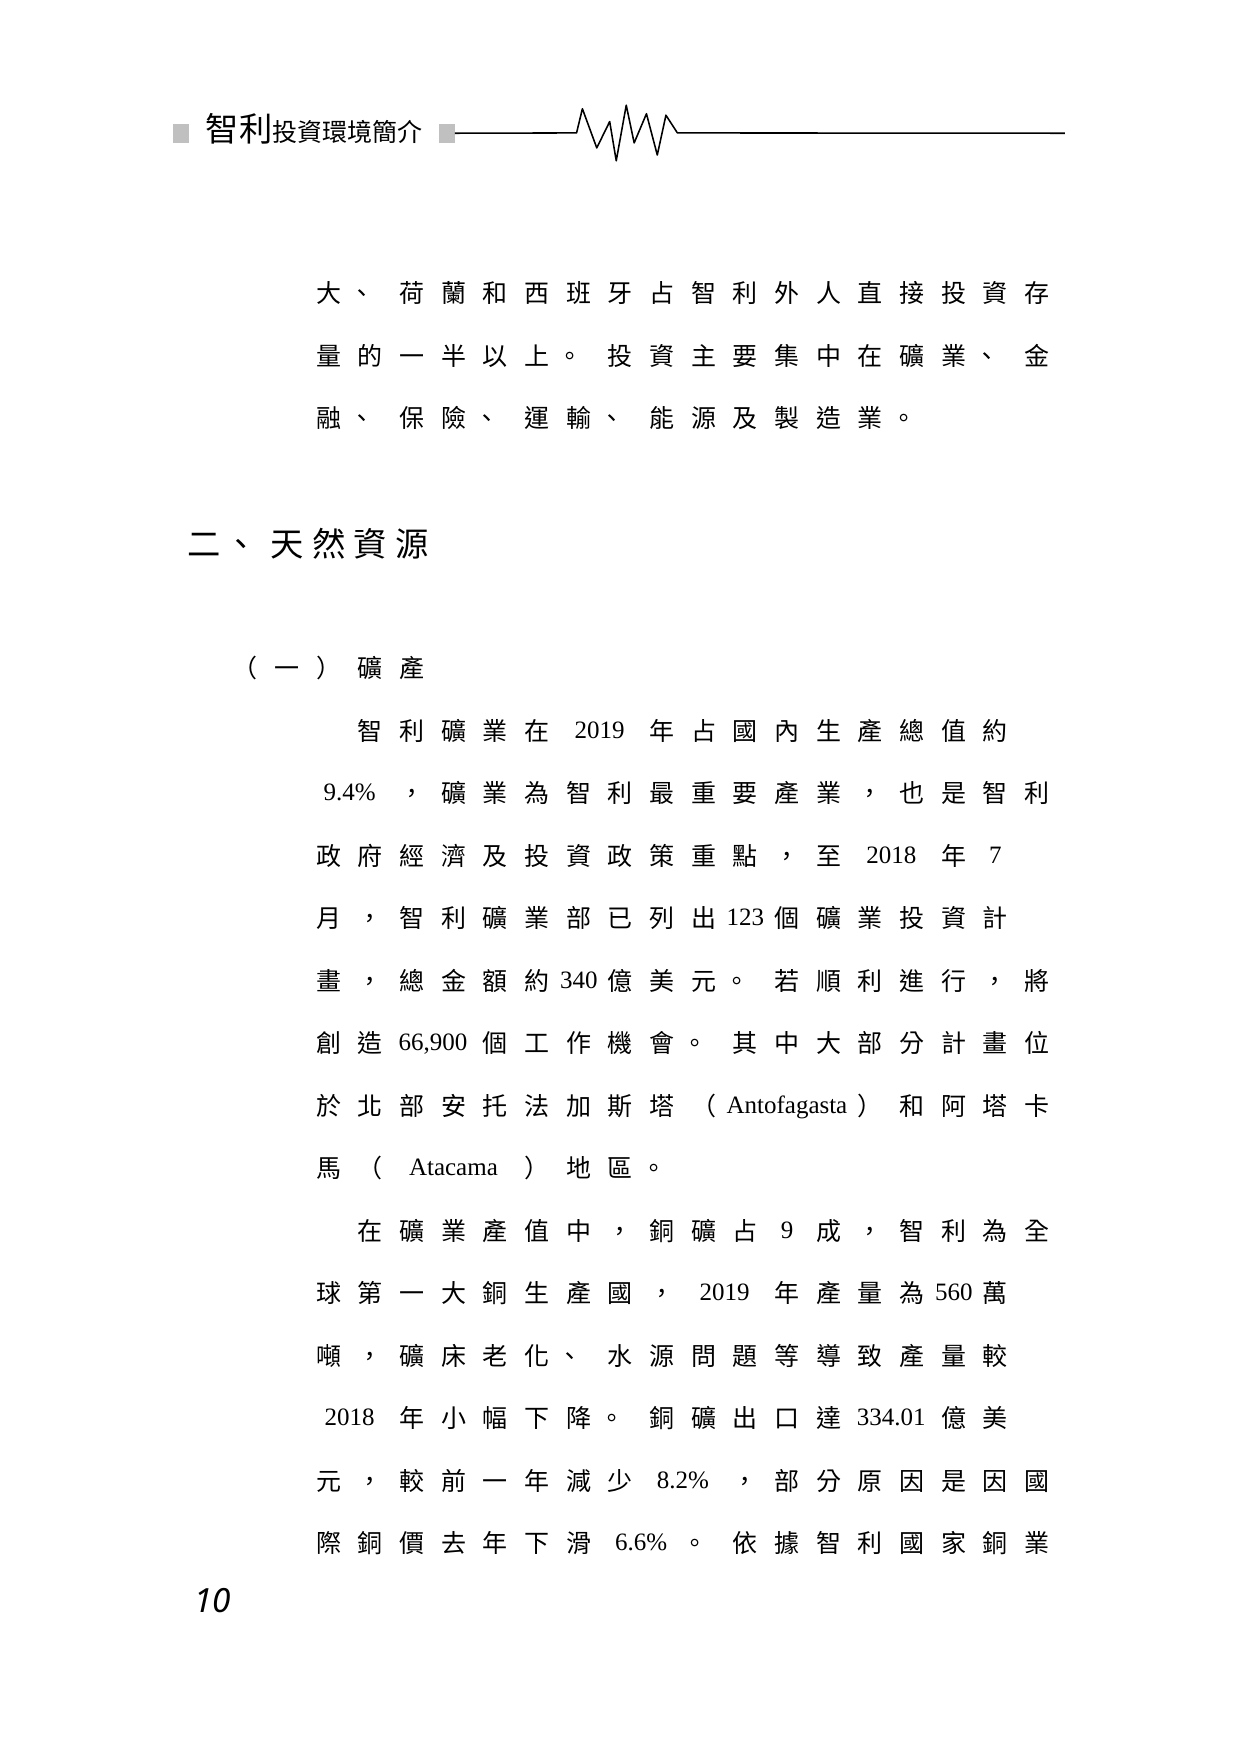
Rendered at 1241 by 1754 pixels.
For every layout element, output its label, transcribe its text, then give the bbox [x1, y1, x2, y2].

text 二、天然資源 [183, 500, 1058, 563]
text 在礦業產值中，銅礦占9成，智利為全球第一大銅生產國，2019年產量為560萬噸，礦床老化、水源問題等導致產量較2018年小幅下降。銅礦出口達334.01億美元，較前一年減少8.2%，部分原因是因國際銅價去年下滑6.6%。依據智利國家銅業 [281, 1188, 1058, 1563]
text （一）礦產 [207, 625, 1058, 688]
text 大、荷蘭和西班牙占智利外人直接投資存量的一半以上。投資主要集中在礦業、金融、保險、運輸、能源及製造業。 [281, 250, 1058, 438]
text 智利礦業在2019年占國內生產總值約9.4%，礦業為智利最重要產業，也是智利政府經濟及投資政策重點，至2018年7月，智利礦業部已列出123個礦業投資計畫，總金額約340億美元。若順利進行，將創造66,900個工作機會。其中大部分計畫位於北部安托法加斯塔（Antofagasta）和阿塔卡馬（Atacama）地區。 [281, 688, 1058, 1188]
